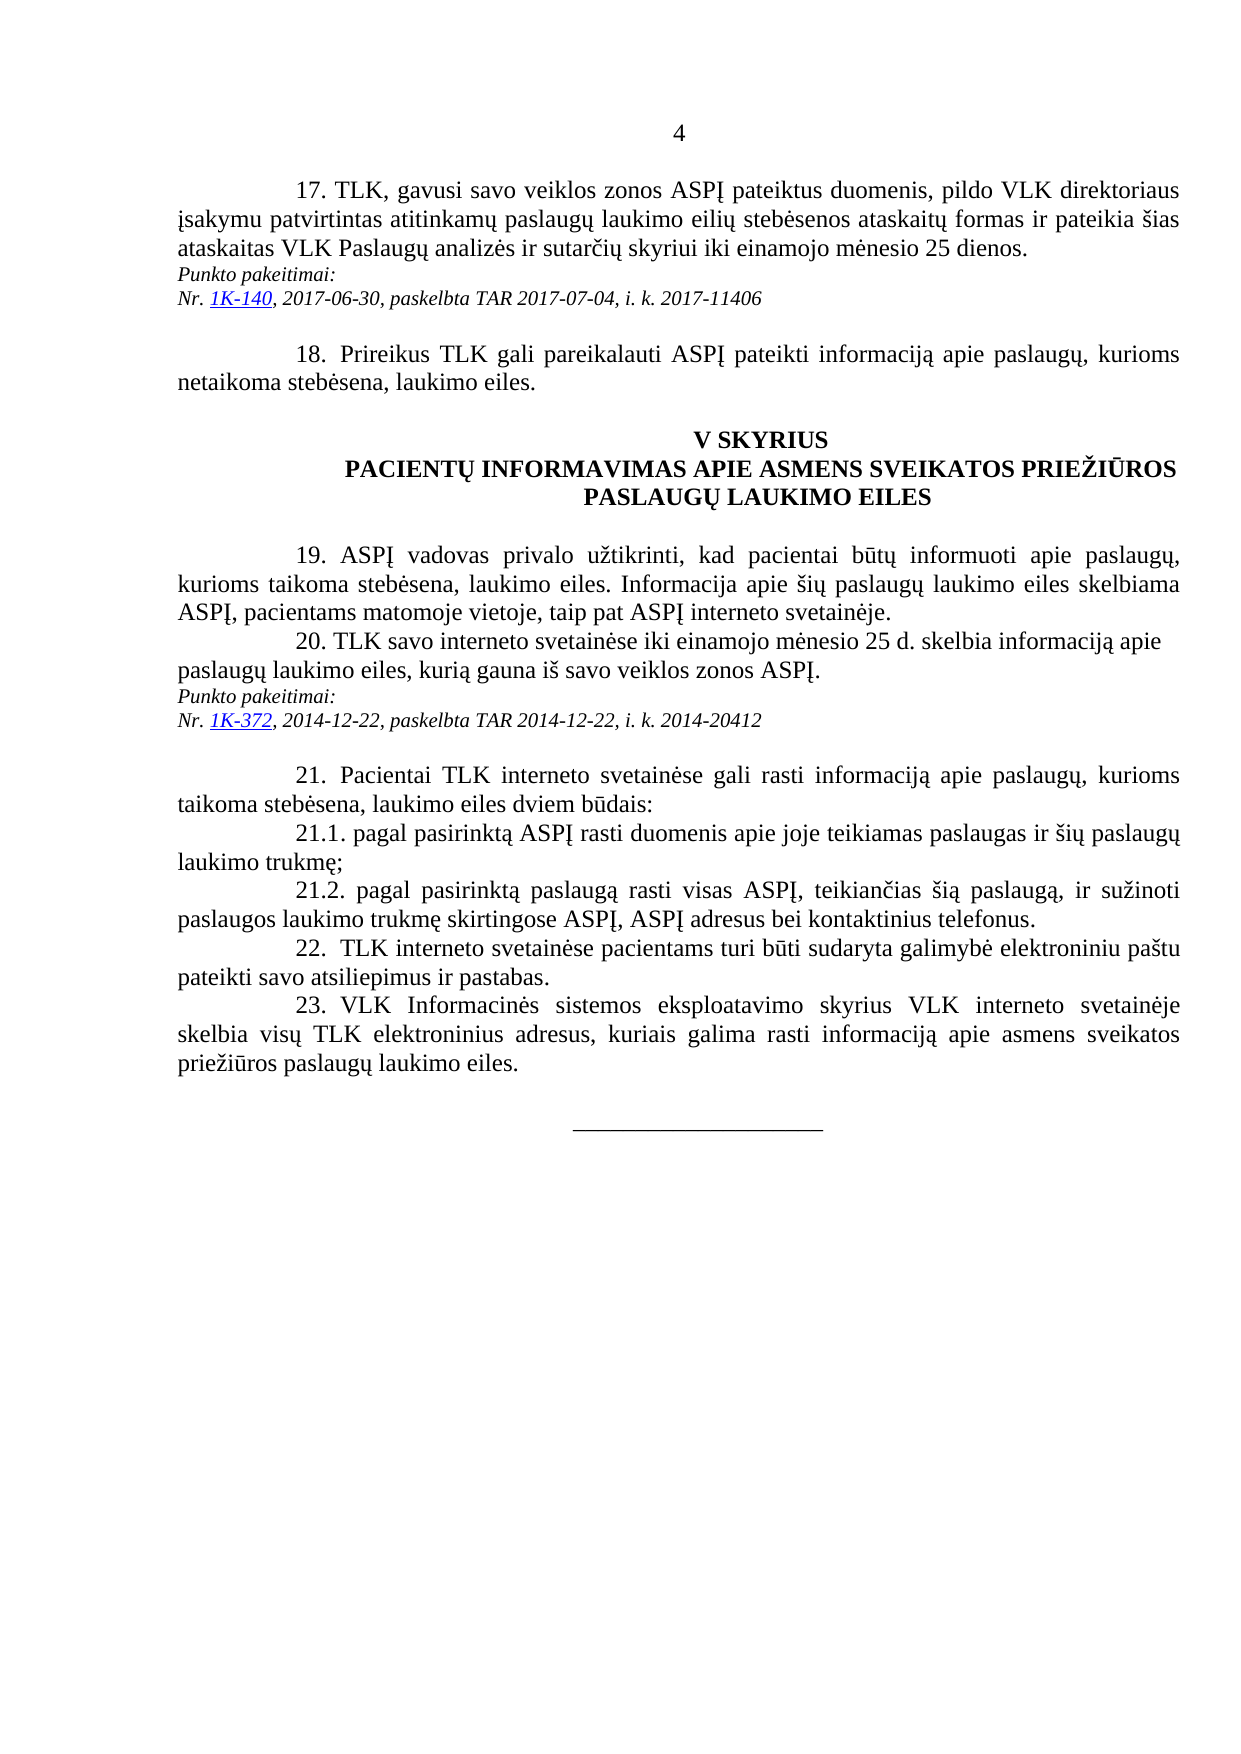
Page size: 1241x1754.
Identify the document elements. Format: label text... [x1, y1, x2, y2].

text ____________________ [215, 1106, 1181, 1134]
text 18. Prireikus TLK gali pareikalauti ASPĮ pateikti informaciją apie paslaugų, kurioms netaikoma stebėsena, laukimo eiles. [177, 339, 1181, 396]
text Punkto pakeitimai: [177, 262, 1181, 286]
text Nr. 1K-140, 2017-06-30, paskelbta TAR 2017-07-04, i. k. 2017-11406 [177, 286, 1181, 310]
text 21.2. pagal pasirinktą paslaugą rasti visas ASPĮ, teikiančias šią paslaugą, ir sužinoti paslaugos laukimo trukmę skirtingose ASPĮ, ASPĮ adresus bei kontaktinius telefonus. [177, 876, 1181, 933]
text 21. Pacientai TLK interneto svetainėse gali rasti informaciją apie paslaugų, kurioms taikoma stebėsena, laukimo eiles dviem būdais: [177, 761, 1181, 818]
text 17. TLK, gavusi savo veiklos zonos ASPĮ pateiktus duomenis, pildo VLK direktoriaus įsakymu patvirtintas atitinkamų paslaugų laukimo eilių stebėsenos ataskaitų formas ir pateikia šias ataskaitas VLK Paslaugų analizės ir sutarčių skyriui iki einamojo mėnesio 25 dienos. [177, 176, 1181, 262]
text V SKYRIUS [340, 425, 1181, 454]
text 23. VLK Informacinės sistemos eksploatavimo skyrius VLK interneto svetainėje skelbia visų TLK elektroninius adresus, kuriais galima rasti informaciją apie asmens sveikatos priežiūros paslaugų laukimo eiles. [177, 991, 1181, 1077]
text PACIENTŲ INFORMAVIMAS APIE ASMENS SVEIKATOS PRIEŽIŪROS PASLAUGŲ LAUKIMO EILES [340, 454, 1181, 511]
text Nr. 1K-372, 2014-12-22, paskelbta TAR 2014-12-22, i. k. 2014-20412 [177, 708, 1181, 732]
text 22. TLK interneto svetainėse pacientams turi būti sudaryta galimybė elektroniniu paštu pateikti savo atsiliepimus ir pastabas. [177, 933, 1181, 991]
text 20. TLK savo interneto svetainėse iki einamojo mėnesio 25 d. skelbia informaciją apie paslaugų laukimo eiles, kurią gauna iš savo veiklos zonos ASPĮ. [177, 626, 1181, 684]
text 19. ASPĮ vadovas privalo užtikrinti, kad pacientai būtų informuoti apie paslaugų, kurioms taikoma stebėsena, laukimo eiles. Informacija apie šių paslaugų laukimo eiles skelbiama ASPĮ, pacientams matomoje vietoje, taip pat ASPĮ interneto svetainėje. [177, 540, 1181, 626]
text 21.1 . pagal pasirinktą ASPĮ rasti duomenis apie joje teikiamas paslaugas ir šių paslaugų laukimo trukmę; [177, 818, 1181, 876]
text Punkto pakeitimai: [177, 684, 1181, 708]
